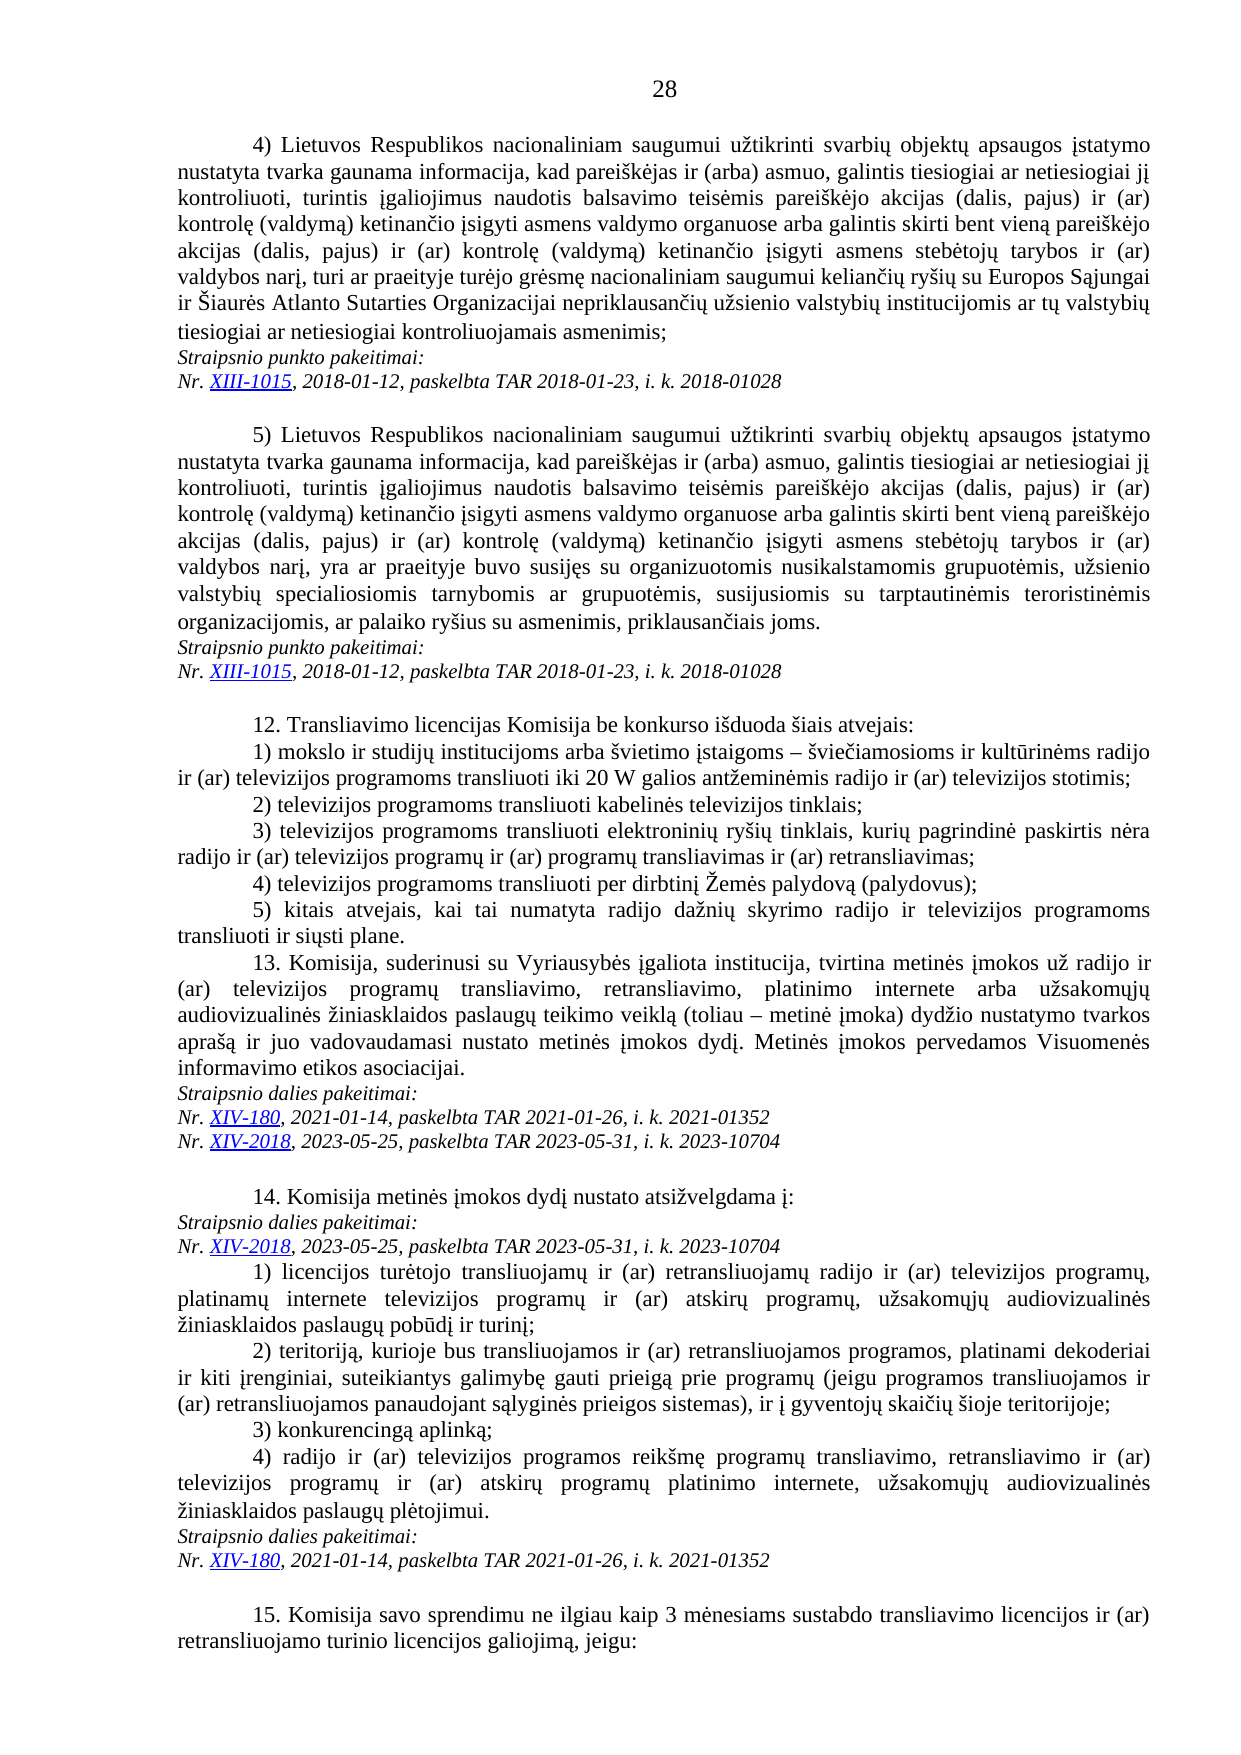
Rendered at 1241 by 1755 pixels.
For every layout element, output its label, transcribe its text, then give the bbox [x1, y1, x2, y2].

text Nr. XIII-1015, 2018-01-12, paskelbta TAR 2018-01-23, i. k. 2018-01028 [177, 659, 1152, 683]
text 4) Lietuvos Respublikos nacionaliniam saugumui užtikrinti svarbių objektų apsaugos įstatymo nustatyta tvarka gaunama informacija, kad pareiškėjas ir (arba) asmuo, galintis tiesiogiai ar netiesiogiai jį kontroliuoti, turintis įgaliojimus naudotis balsavimo teisėmis pareiškėjo akcijas (dalis, pajus) ir (ar) kontrolę (valdymą) ketinančio įsigyti asmens valdymo organuose arba galintis skirti bent vieną pareiškėjo akcijas (dalis, pajus) ir (ar) kontrolę (valdymą) ketinančio įsigyti asmens stebėtojų tarybos ir (ar) valdybos narį, turi ar praeityje turėjo grėsmę nacionaliniam saugumui keliančių ryšių su Europos Sąjungai ir Šiaurės Atlanto Sutarties Organizacijai nepriklausančių užsienio valstybių institucijomis ar tų valstybių tiesiogiai ar netiesiogiai kontroliuojamais asmenimis; [177, 131, 1152, 344]
text Straipsnio dalies pakeitimai: [177, 1210, 1152, 1234]
text 15. Komisija savo sprendimu ne ilgiau kaip 3 mėnesiams sustabdo transliavimo licencijos ir (ar) retransliuojamo turinio licencijos galiojimą, jeigu: [177, 1601, 1152, 1654]
text Nr. XIV-2018, 2023-05-25, paskelbta TAR 2023-05-31, i. k. 2023-10704 [177, 1129, 1152, 1153]
text Straipsnio punkto pakeitimai: [177, 344, 1152, 369]
text 14. Komisija metinės įmokos dydį nustato atsižvelgdama į: [177, 1181, 1152, 1210]
text Nr. XIV-180, 2021-01-14, paskelbta TAR 2021-01-26, i. k. 2021-01352 [177, 1548, 1152, 1572]
text Nr. XIII-1015, 2018-01-12, paskelbta TAR 2018-01-23, i. k. 2018-01028 [177, 369, 1152, 393]
text 13. Komisija, suderinusi su Vyriausybės įgaliota institucija, tvirtina metinės įmokos už radijo ir (ar) televizijos programų transliavimo, retransliavimo, platinimo internete arba užsakomųjų audiovizualinės žiniasklaidos paslaugų teikimo veiklą (toliau – metinė įmoka) dydžio nustatymo tvarkos aprašą ir juo vadovaudamasi nustato metinės įmokos dydį. Metinės įmokos pervedamos Visuomenės informavimo etikos asociacijai. [177, 949, 1152, 1081]
text 5) Lietuvos Respublikos nacionaliniam saugumui užtikrinti svarbių objektų apsaugos įstatymo nustatyta tvarka gaunama informacija, kad pareiškėjas ir (arba) asmuo, galintis tiesiogiai ar netiesiogiai jį kontroliuoti, turintis įgaliojimus naudotis balsavimo teisėmis pareiškėjo akcijas (dalis, pajus) ir (ar) kontrolę (valdymą) ketinančio įsigyti asmens valdymo organuose arba galintis skirti bent vieną pareiškėjo akcijas (dalis, pajus) ir (ar) kontrolę (valdymą) ketinančio įsigyti asmens stebėtojų tarybos ir (ar) valdybos narį, yra ar praeityje buvo susijęs su organizuotomis nusikalstamomis grupuotėmis, užsienio valstybių specialiosiomis tarnybomis ar grupuotėmis, susijusiomis su tarptautinėmis teroristinėmis organizacijomis, ar palaiko ryšius su asmenimis, priklausančiais joms. [177, 421, 1152, 635]
text Straipsnio dalies pakeitimai: [177, 1524, 1152, 1548]
text 3) televizijos programoms transliuoti elektroninių ryšių tinklais, kurių pagrindinė paskirtis nėra radijo ir (ar) televizijos programų ir (ar) programų transliavimas ir (ar) retransliavimas; [177, 817, 1152, 870]
text 2) televizijos programoms transliuoti kabelinės televizijos tinklais; [177, 791, 1152, 817]
text 12. Transliavimo licencijas Komisija be konkurso išduoda šiais atvejais: [177, 712, 1152, 738]
text Nr. XIV-180, 2021-01-14, paskelbta TAR 2021-01-26, i. k. 2021-01352 [177, 1104, 1152, 1129]
text 5) kitais atvejais, kai tai numatyta radijo dažnių skyrimo radijo ir televizijos programoms transliuoti ir siųsti plane. [177, 896, 1152, 949]
text Nr. XIV-2018, 2023-05-25, paskelbta TAR 2023-05-31, i. k. 2023-10704 [177, 1234, 1152, 1258]
text Straipsnio dalies pakeitimai: [177, 1081, 1152, 1104]
text 2) teritoriją, kurioje bus transliuojamos ir (ar) retransliuojamos programos, platinami dekoderiai ir kiti įrenginiai, suteikiantys galimybę gauti prieigą prie programų (jeigu programos transliuojamos ir (ar) retransliuojamos panaudojant sąlyginės prieigos sistemas), ir į gyventojų skaičių šioje teritorijoje; [177, 1337, 1152, 1416]
text 3) konkurencingą aplinką; [177, 1416, 1152, 1443]
text Straipsnio punkto pakeitimai: [177, 635, 1152, 659]
text 4) radijo ir (ar) televizijos programos reikšmę programų transliavimo, retransliavimo ir (ar) televizijos programų ir (ar) atskirų programų platinimo internete, užsakomųjų audiovizualinės žiniasklaidos paslaugų plėtojimui. [177, 1443, 1152, 1524]
text 1) licencijos turėtojo transliuojamų ir (ar) retransliuojamų radijo ir (ar) televizijos programų, platinamų internete televizijos programų ir (ar) atskirų programų, užsakomųjų audiovizualinės žiniasklaidos paslaugų pobūdį ir turinį; [177, 1258, 1152, 1337]
text 1) mokslo ir studijų institucijoms arba švietimo įstaigoms – šviečiamosioms ir kultūrinėms radijo ir (ar) televizijos programoms transliuoti iki 20 W galios antžeminėmis radijo ir (ar) televizijos stotimis; [177, 738, 1152, 791]
text 4) televizijos programoms transliuoti per dirbtinį Žemės palydovą (palydovus); [177, 870, 1152, 896]
